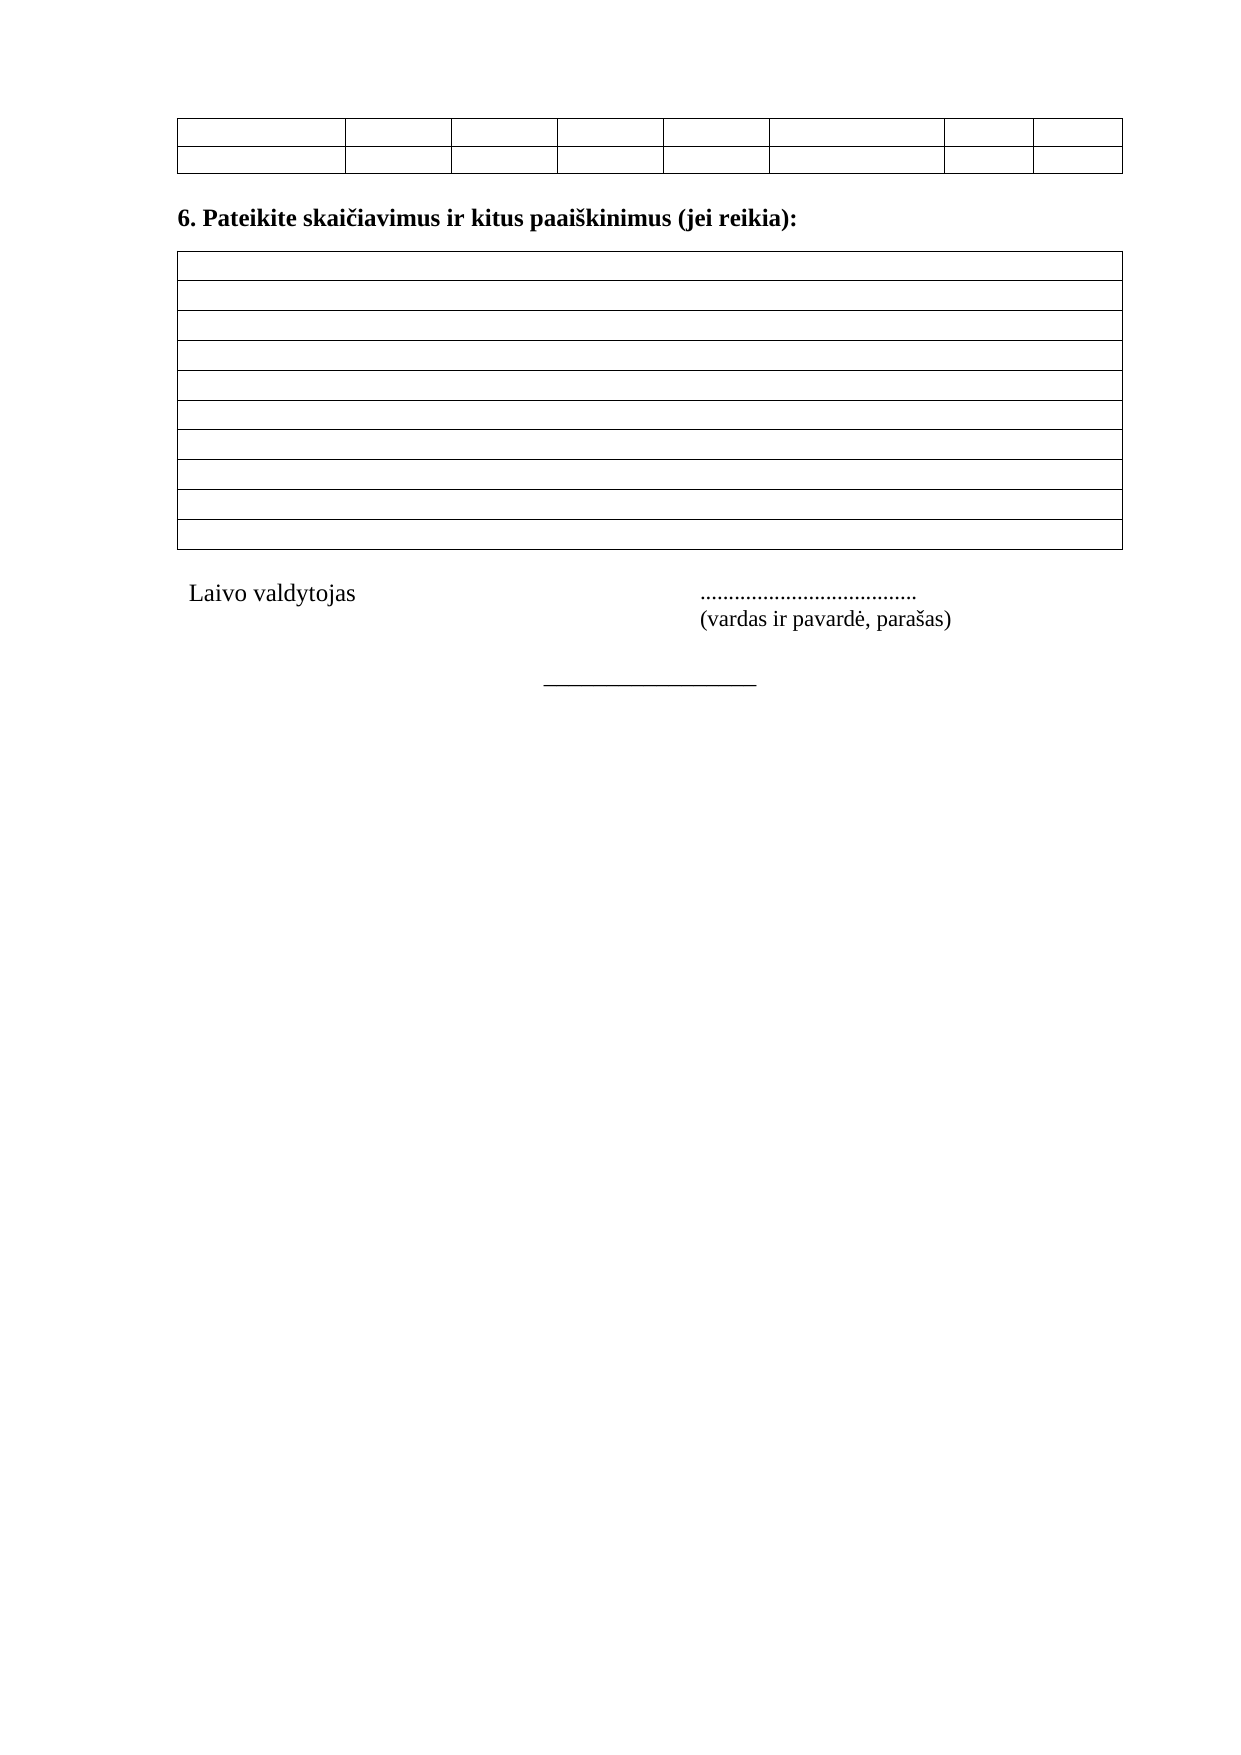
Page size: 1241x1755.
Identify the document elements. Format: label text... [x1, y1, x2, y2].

table_cell [178, 147, 345, 173]
table_cell [945, 119, 1033, 146]
table_cell [178, 119, 345, 146]
table_cell [178, 430, 1122, 459]
table_cell [178, 490, 1122, 519]
table_cell [945, 147, 1033, 173]
table_cell [346, 119, 451, 146]
table_cell [664, 119, 769, 146]
table_cell [178, 281, 1122, 310]
table_cell [558, 119, 663, 146]
table_cell [770, 147, 944, 173]
table_header ...................................... (vardas ir pavardė, parašas) [689, 578, 1122, 631]
table_cell [1034, 119, 1122, 146]
table_cell [452, 147, 557, 173]
table_header [178, 252, 1122, 280]
table_cell [178, 520, 1122, 548]
table_cell [664, 147, 769, 173]
table_cell [178, 341, 1122, 370]
table_cell [178, 401, 1122, 429]
table_header Laivo valdytojas [177, 578, 688, 631]
table_cell [178, 371, 1122, 399]
table_cell [346, 147, 451, 173]
table_cell [178, 311, 1122, 340]
table_cell [558, 147, 663, 173]
text _________________ [177, 660, 1122, 688]
text 6. Pateikite skaičiavimus ir kitus paaiškinimus (jei reikia): [177, 203, 1122, 231]
table_cell [770, 119, 944, 146]
table_cell [452, 119, 557, 146]
table_cell [178, 460, 1122, 489]
table_cell [1034, 147, 1122, 173]
